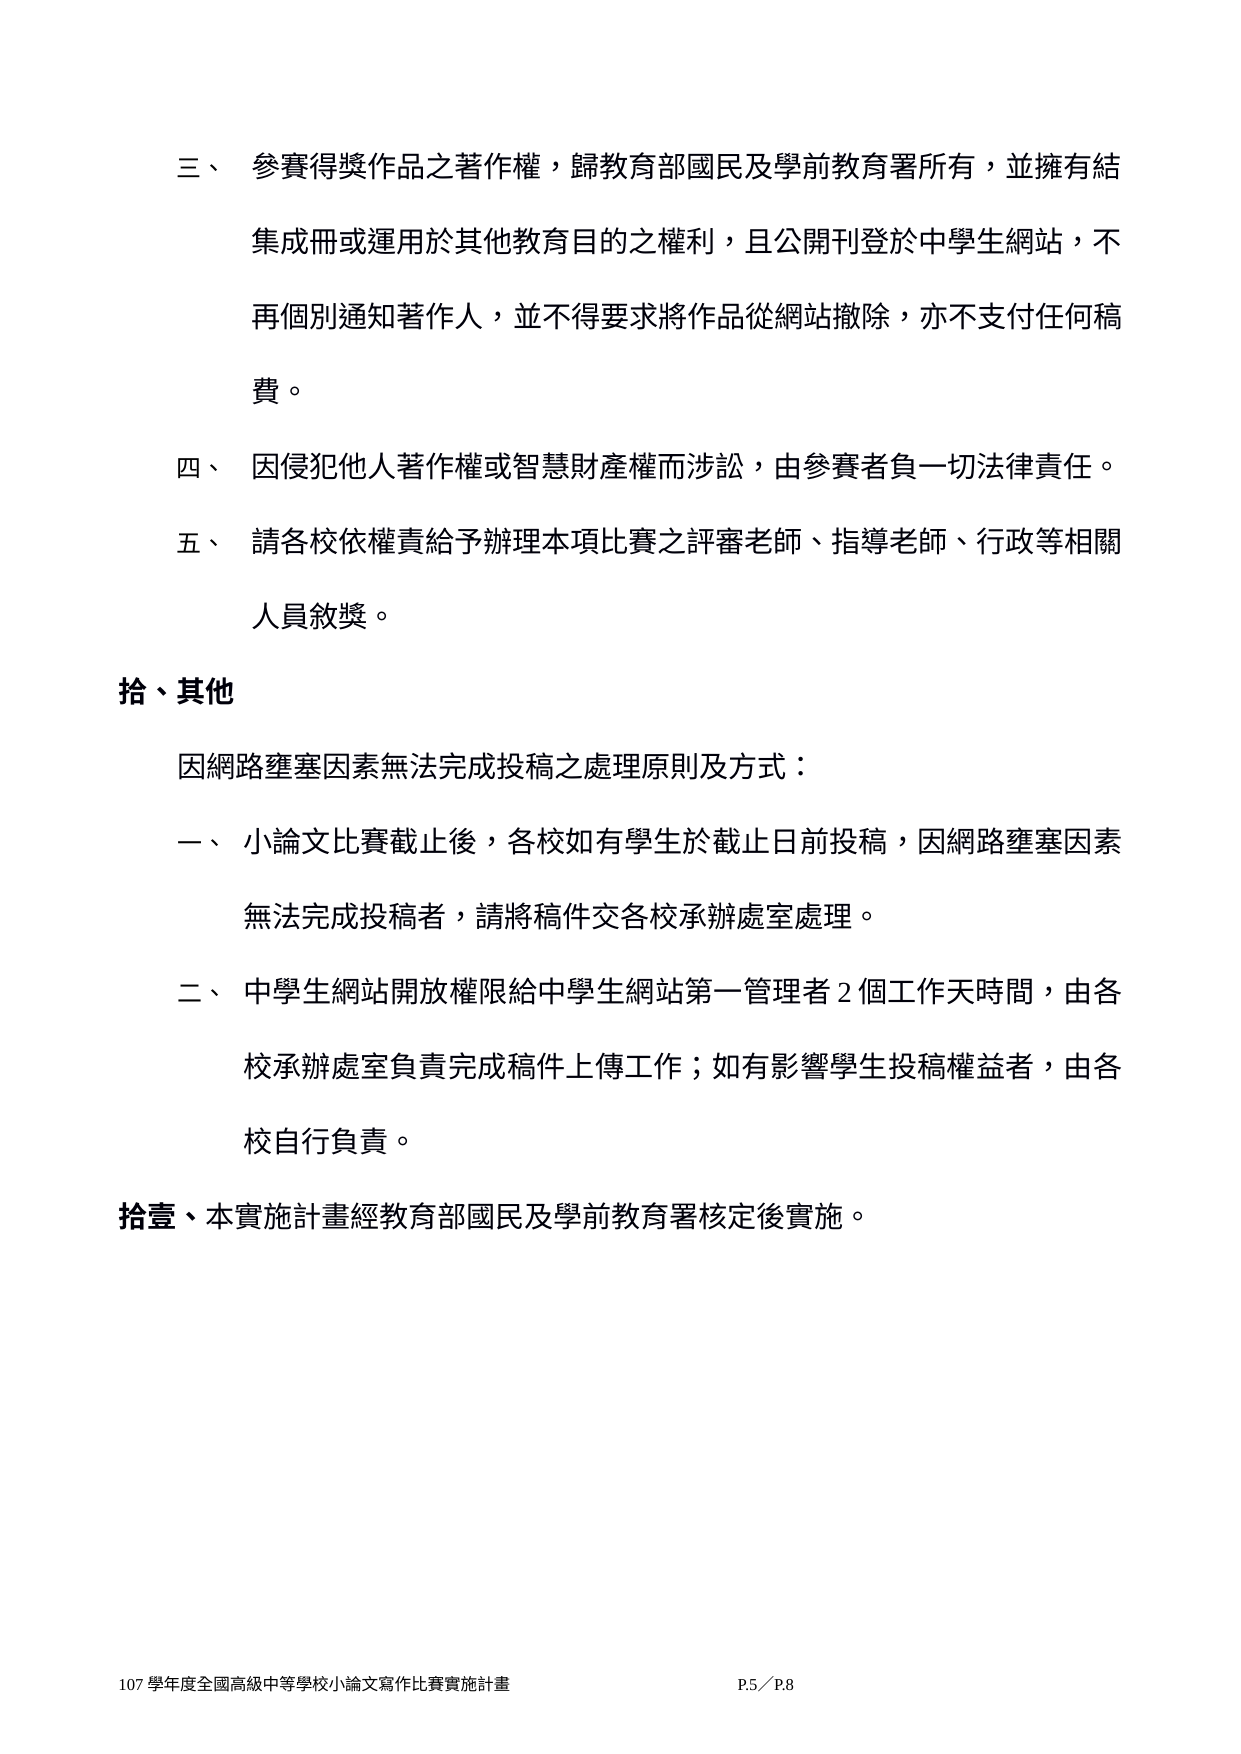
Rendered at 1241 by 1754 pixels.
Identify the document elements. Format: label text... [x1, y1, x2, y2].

text 因網路壅塞因素無法完成投稿之處理原則及方式： [177, 727, 1122, 802]
text 拾、其他 [118, 652, 1122, 727]
text 拾壹、本實施計畫經教育部國民及學前教育署核定後實施。 [118, 1177, 1122, 1252]
list 因侵犯他人著作權或智慧財產權而涉訟，由參賽者負一切法律責任。 [177, 427, 1122, 502]
list 參賽得獎作品之著作權，歸教育部國民及學前教育署所有，並擁有結集成冊或運用於其他教育目的之權利，且公開刊登於中學生網站，不再個別通知著作人，並不得要求將作品從網站撤除，亦不支付任何稿費。 [177, 127, 1122, 427]
list 中學生網站開放權限給中學生網站第一管理者2個工作天時間，由各校承辦處室負責完成稿件上傳工作；如有影響學生投稿權益者，由各校自行負責。 [177, 952, 1122, 1177]
list 請各校依權責給予辦理本項比賽之評審老師、指導老師、行政等相關人員敘獎。 [177, 502, 1122, 652]
list 小論文比賽截止後，各校如有學生於截止日前投稿，因網路壅塞因素無法完成投稿者，請將稿件交各校承辦處室處理。 [177, 802, 1122, 952]
